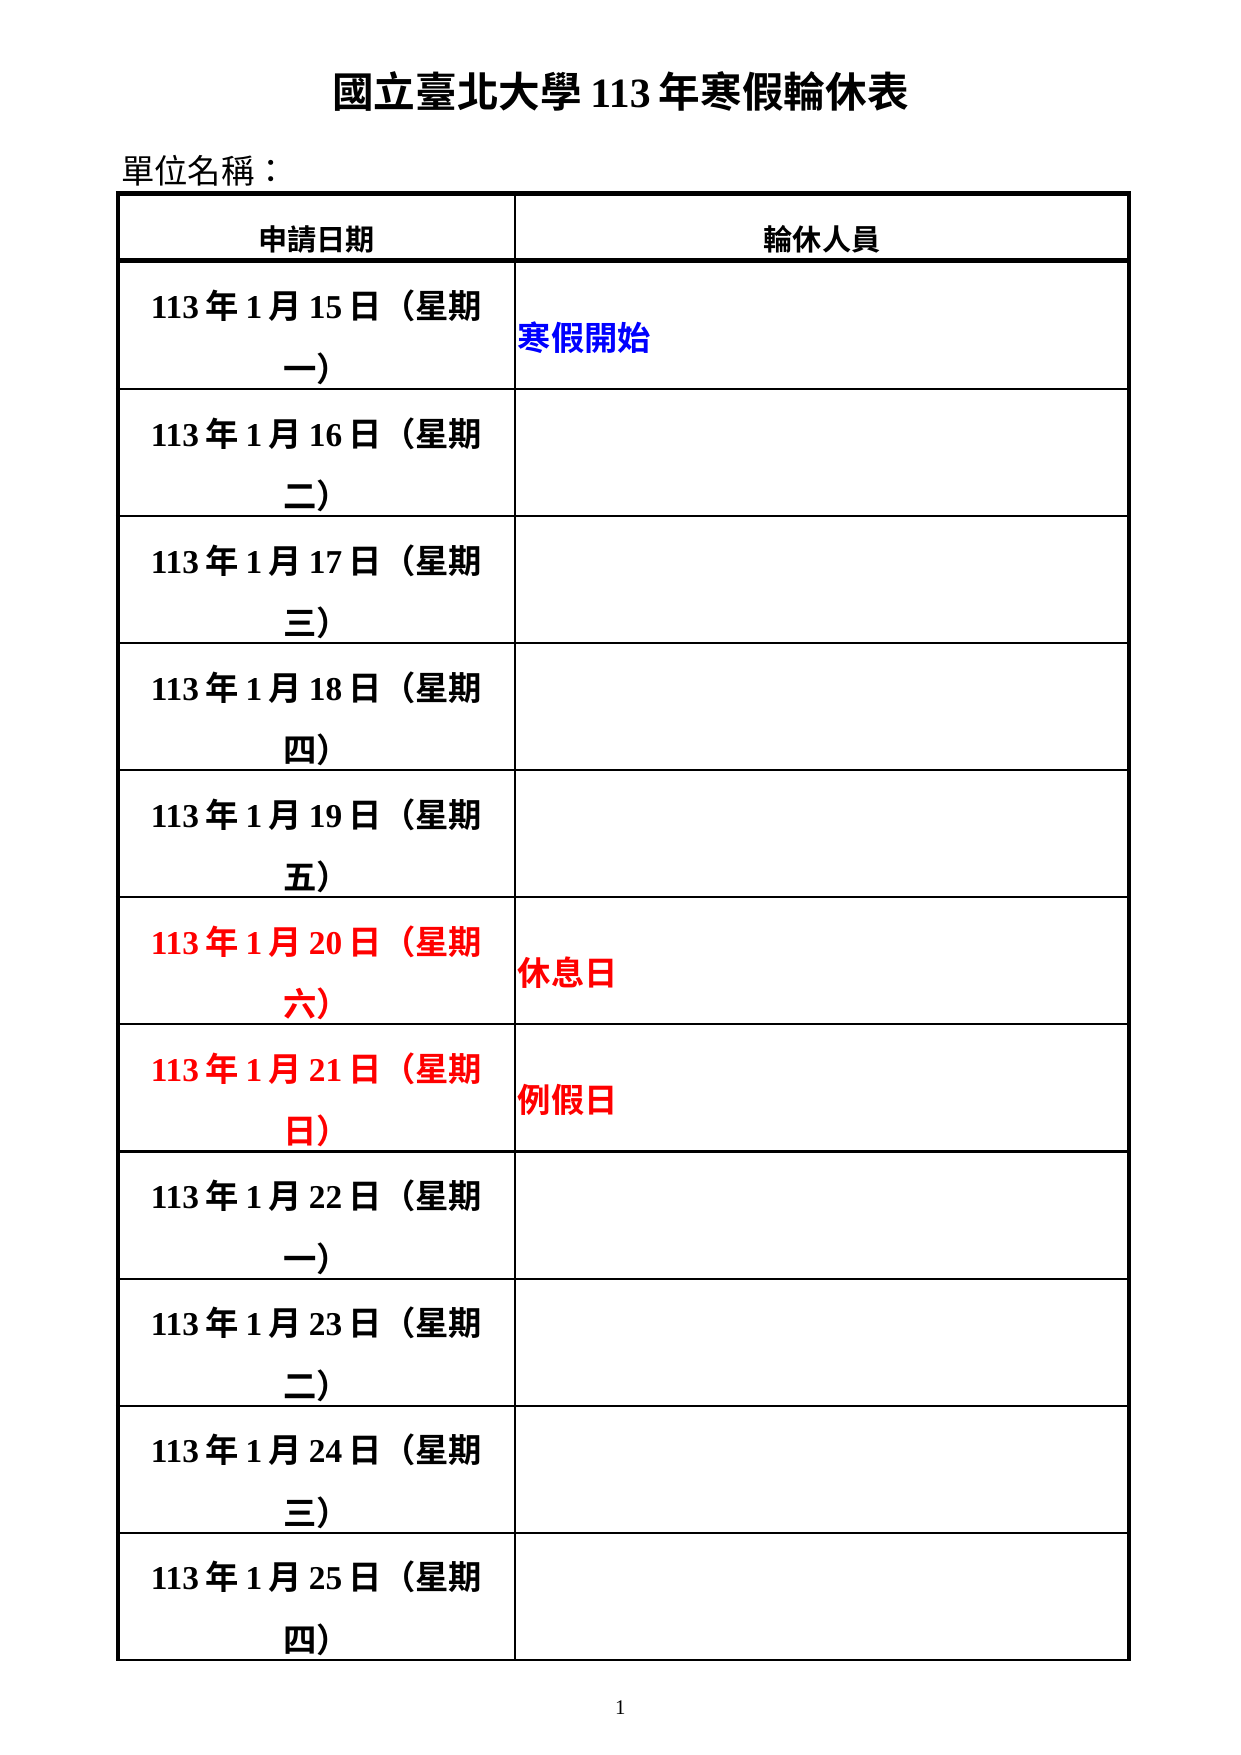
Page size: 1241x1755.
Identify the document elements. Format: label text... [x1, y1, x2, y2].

table_cell 輪休人員 [516, 196, 1127, 258]
table_cell [516, 644, 1127, 769]
table_cell 113年1月18日（星期四） [120, 644, 514, 769]
table_cell [516, 390, 1127, 515]
table_cell 休息日 [516, 898, 1127, 1023]
table_cell 113年1月24日（星期三） [120, 1407, 514, 1532]
table_cell [516, 517, 1127, 642]
table_cell 113年1月19日（星期五） [120, 771, 514, 896]
table_cell 例假日 [516, 1025, 1127, 1150]
table_header 單位名稱： [118, 126, 1129, 191]
table_cell [516, 1407, 1127, 1532]
table_cell [516, 771, 1127, 896]
table_cell [516, 1534, 1127, 1659]
table_cell 113年1月21日（星期日） [120, 1025, 514, 1150]
table_cell [516, 1280, 1127, 1404]
table_cell 113年1月22日（星期一） [120, 1153, 514, 1277]
table_cell 113年1月17日（星期三） [120, 517, 514, 642]
table_cell 113年1月20日（星期六） [120, 898, 514, 1023]
table_cell 113年1月23日（星期二） [120, 1280, 514, 1404]
table_cell 113年1月25日（星期四） [120, 1534, 514, 1659]
table_cell [516, 1153, 1127, 1277]
table_cell 寒假開始 [516, 263, 1127, 388]
table_cell 113年1月15日（星期一） [120, 263, 514, 388]
table_cell 113年1月16日（星期二） [120, 390, 514, 515]
table_cell 申請日期 [120, 196, 514, 258]
